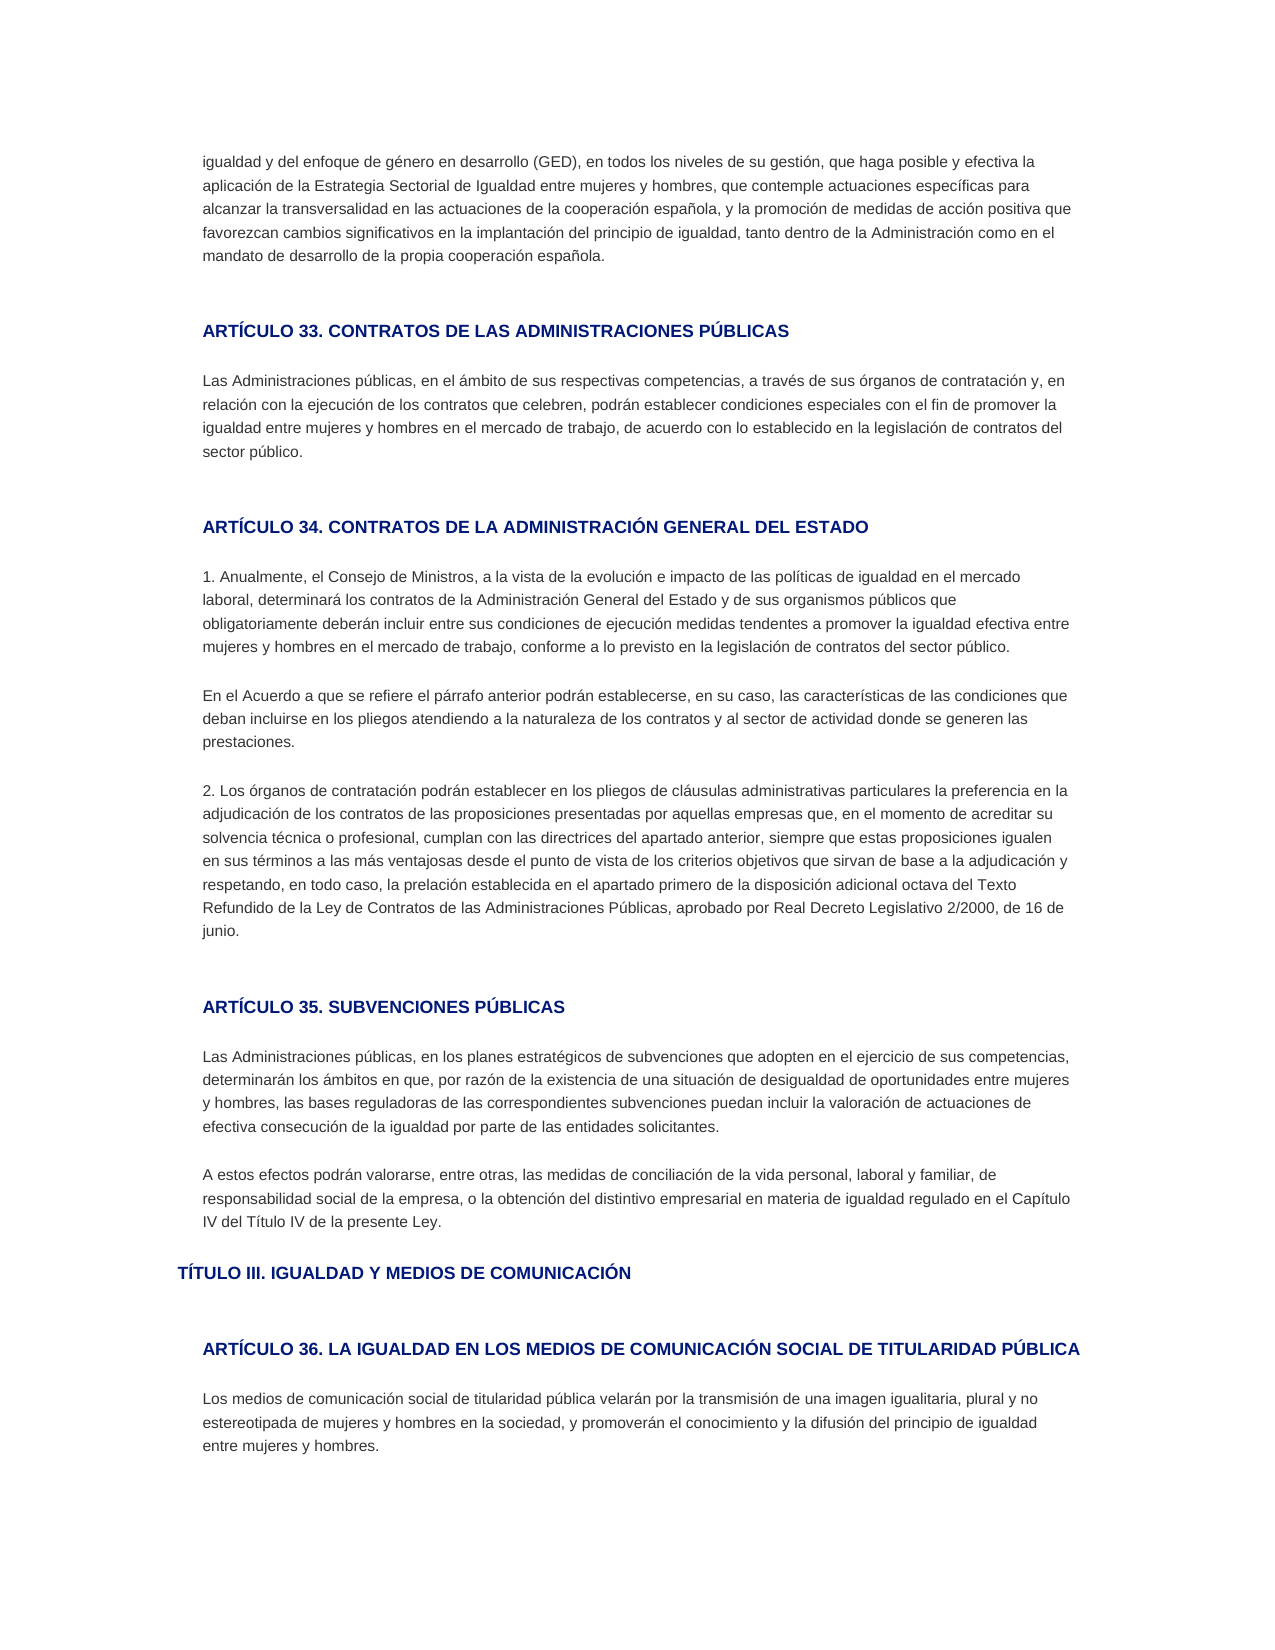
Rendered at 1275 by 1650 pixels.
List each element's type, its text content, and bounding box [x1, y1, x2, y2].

text A estos efectos podrán valorarse, entre otras, las medidas de conciliación de la vida personal, laboral y familiar, de responsabilidad social de la empresa, o la obtención del distintivo empresarial en materia de igualdad regulado en el Capítulo IV del Título IV de la presente Ley. [202, 1161, 1073, 1231]
text En el Acuerdo a que se refiere el párrafo anterior podrán establecerse, en su caso, las características de las condiciones que deban incluirse en los pliegos atendiendo a la naturaleza de los contratos y al sector de actividad donde se generen las prestaciones. [202, 681, 1073, 751]
text Las Administraciones públicas, en el ámbito de sus respectivas competencias, a través de sus órganos de contratación y, en relación con la ejecución de los contratos que celebren, podrán establecer condiciones especiales con el fin de promover la igualdad entre mujeres y hombres en el mercado de trabajo, de acuerdo con lo establecido en la legislación de contratos del sector público. [202, 367, 1073, 460]
text igualdad y del enfoque de género en desarrollo (GED), en todos los niveles de su gestión, que haga posible y efectiva la aplicación de la Estrategia Sectorial de Igualdad entre mujeres y hombres, que contemple actuaciones específicas para alcanzar la transversalidad en las actuaciones de la cooperación española, y la promoción de medidas de acción positiva que favorezcan cambios significativos en la implantación del principio de igualdad, tanto dentro de la Administración como en el mandato de desarrollo de la propia cooperación española. [202, 148, 1073, 265]
text Los medios de comunicación social de titularidad pública velarán por la transmisión de una imagen igualitaria, plural y no estereotipada de mujeres y hombres en la sociedad, y promoverán el conocimiento y la difusión del principio de igualdad entre mujeres y hombres. [202, 1384, 1073, 1455]
text Artículo 34. Contratos de la Administración General del Estado [202, 510, 1098, 537]
text TÍTULO III. IGUALDAD Y MEDIOS DE COMUNICACIÓN [177, 1256, 1098, 1283]
text Artículo 33. Contratos de las Administraciones públicas [202, 315, 1098, 342]
text Artículo 35. Subvenciones públicas [202, 990, 1098, 1017]
text Artículo 36. La igualdad en los medios de comunicación social de titularidad pública [202, 1333, 1098, 1359]
text 2. Los órganos de contratación podrán establecer en los pliegos de cláusulas administrativas particulares la preferencia en la adjudicación de los contratos de las proposiciones presentadas por aquellas empresas que, en el momento de acreditar su solvencia técnica o profesional, cumplan con las directrices del apartado anterior, siempre que estas proposiciones igualen en sus términos a las más ventajosas desde el punto de vista de los criterios objetivos que sirvan de base a la adjudicación y respetando, en todo caso, la prelación establecida en el apartado primero de la disposición adicional octava del Texto Refundido de la Ley de Contratos de las Administraciones Públicas, aprobado por Real Decreto Legislativo 2/2000, de 16 de junio. [202, 776, 1073, 940]
text Las Administraciones públicas, en los planes estratégicos de subvenciones que adopten en el ejercicio de sus competencias, determinarán los ámbitos en que, por razón de la existencia de una situación de desigualdad de oportunidades entre mujeres y hombres, las bases reguladoras de las correspondientes subvenciones puedan incluir la valoración de actuaciones de efectiva consecución de la igualdad por parte de las entidades solicitantes. [202, 1042, 1073, 1136]
text 1. Anualmente, el Consejo de Ministros, a la vista de la evolución e impacto de las políticas de igualdad en el mercado laboral, determinará los contratos de la Administración General del Estado y de sus organismos públicos que obligatoriamente deberán incluir entre sus condiciones de ejecución medidas tendentes a promover la igualdad efectiva entre mujeres y hombres en el mercado de trabajo, conforme a lo previsto en la legislación de contratos del sector público. [202, 562, 1073, 656]
